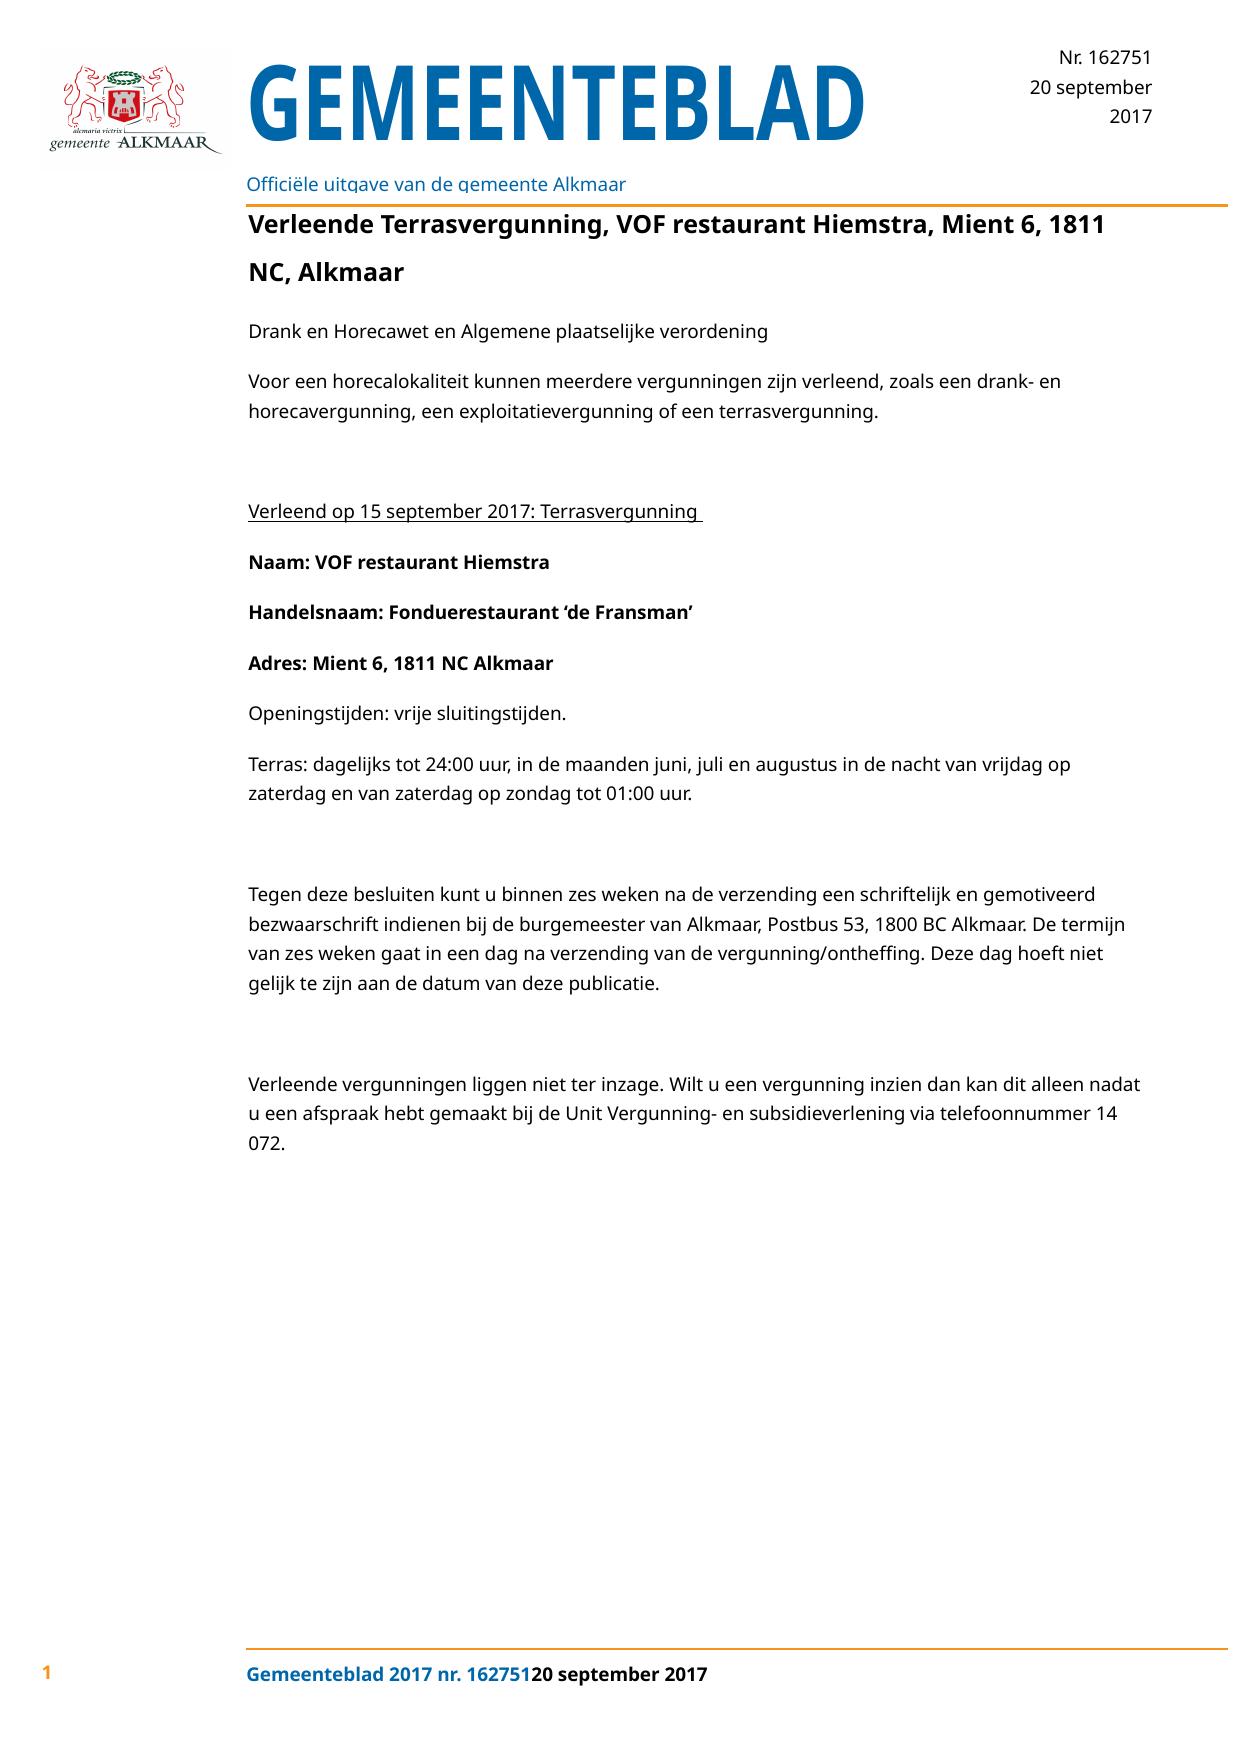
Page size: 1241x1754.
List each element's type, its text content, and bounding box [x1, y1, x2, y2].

text Handelsnaam: Fonduerestaurant ‘de Fransman’ [248, 599, 1152, 625]
text Adres: Mient 6, 1811 NC Alkmaar [248, 650, 1152, 676]
text Verleend op 15 september 2017: Terrasvergunning [248, 499, 1152, 524]
text Terras: dagelijks tot 24:00 uur, in de maanden juni, juli en augustus in de nacht van vrijdag op zaterdag en van zaterdag op zondag tot 01:00 uur. [248, 751, 1152, 806]
text Drank en Horecawet en Algemene plaatselijke verordening [248, 318, 1152, 344]
text Verleende Terrasvergunning, VOF restaurant Hiemstra, Mient 6, 1811 NC, Alkmaar [248, 207, 1152, 288]
text Tegen deze besluiten kunt u binnen zes weken na de verzending een schriftelijk en gemotiveerd bezwaarschrift indienen bij de burgemeester van Alkmaar, Postbus 53, 1800 BC Alkmaar. De termijn van zes weken gaat in een dag na verzending van de vergunning/ontheffing. Deze dag hoeft niet gelijk te zijn aan de datum van deze publicatie. [248, 881, 1152, 996]
picture [41, 47, 231, 172]
text Naam: VOF restaurant Hiemstra [248, 549, 1152, 575]
text Voor een horecalokaliteit kunnen meerdere vergunningen zijn verleend, zoals een drank- en horecavergunning, een exploitatievergunning of een terrasvergunning. [248, 368, 1152, 424]
text Openingstijden: vrije sluitingstijden. [248, 700, 1152, 726]
text Verleende vergunningen liggen niet ter inzage. Wilt u een vergunning inzien dan kan dit alleen nadat u een afspraak hebt gemaakt bij de Unit Vergunning- en subsidieverlening via telefoonnummer 14 072. [248, 1071, 1152, 1156]
